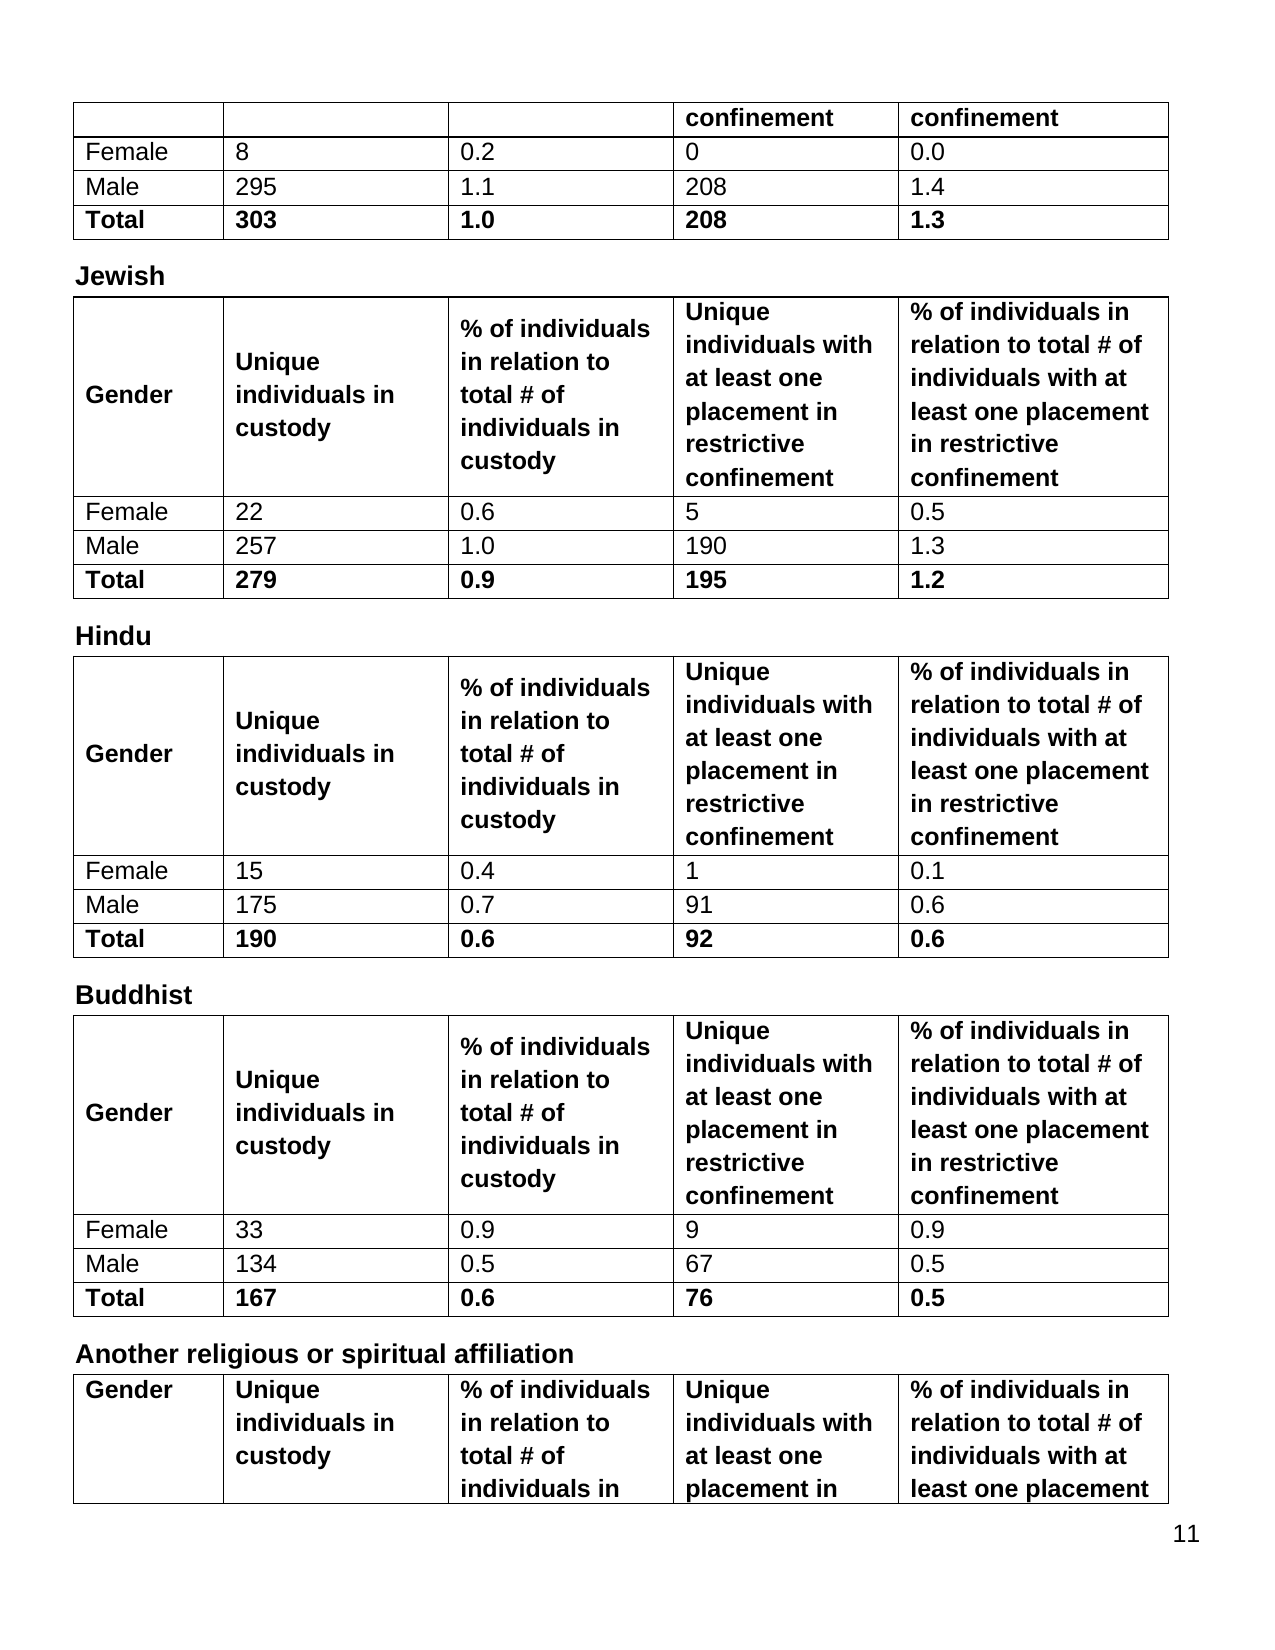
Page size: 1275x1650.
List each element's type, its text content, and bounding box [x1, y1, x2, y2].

table_cell 0.0 [899, 138, 1168, 170]
table_cell 257 [224, 531, 448, 564]
table_cell 175 [224, 890, 448, 923]
table_header % of individuals in relation to total # of individuals in custody [449, 1016, 673, 1214]
table_cell 76 [674, 1283, 898, 1316]
subtitle Jewish [75, 260, 1200, 292]
table_cell 91 [674, 890, 898, 923]
table_cell Male [74, 531, 223, 564]
table_cell 92 [674, 924, 898, 957]
table_header confinement [674, 103, 898, 136]
table_cell 0.9 [449, 1215, 673, 1248]
table_header Unique individuals with at least one placement in restrictive confinement [674, 298, 898, 496]
table_header Unique individuals in custody [224, 657, 448, 855]
table_cell 1.1 [449, 171, 673, 204]
table_cell 5 [674, 497, 898, 529]
table_header Gender [74, 1016, 223, 1214]
table_cell Female [74, 1215, 223, 1248]
table_cell 22 [224, 497, 448, 529]
table_header [224, 103, 448, 136]
table_header % of individuals in relation to total # of individuals with at least one placement in restrictive confinement [899, 657, 1168, 855]
table_cell 1.2 [899, 565, 1168, 598]
table_header Unique individuals in custody [224, 298, 448, 496]
table_cell 9 [674, 1215, 898, 1248]
table_cell 0.1 [899, 856, 1168, 889]
table_cell 1.3 [899, 206, 1168, 238]
table_header % of individuals in relation to total # of individuals in custody [449, 657, 673, 855]
table_cell Male [74, 1249, 223, 1282]
subtitle Buddhist [75, 979, 1200, 1010]
table_cell 190 [674, 531, 898, 564]
table_header Unique individuals in custody [224, 1375, 448, 1503]
table_cell 0.4 [449, 856, 673, 889]
table_cell 0.5 [899, 497, 1168, 529]
table_cell 0.5 [899, 1283, 1168, 1316]
table_cell 0.6 [449, 1283, 673, 1316]
table_cell 15 [224, 856, 448, 889]
subtitle Another religious or spiritual affiliation [75, 1338, 1200, 1369]
subtitle Hindu [75, 619, 1200, 651]
table_header % of individuals in relation to total # of individuals with at least one placement in restrictive confinement [899, 1016, 1168, 1214]
table_header Gender [74, 1375, 223, 1503]
table_cell 1.0 [449, 206, 673, 238]
table_header Unique individuals in custody [224, 1016, 448, 1214]
table_header confinement [899, 103, 1168, 136]
table_cell 208 [674, 206, 898, 238]
table_cell 1 [674, 856, 898, 889]
table_cell Female [74, 856, 223, 889]
table_cell Total [74, 565, 223, 598]
table_cell 0.9 [449, 565, 673, 598]
table_cell 0 [674, 138, 898, 170]
table_cell 0.7 [449, 890, 673, 923]
table_cell 67 [674, 1249, 898, 1282]
table_cell 1.3 [899, 531, 1168, 564]
table_cell 208 [674, 171, 898, 204]
table_cell 8 [224, 138, 448, 170]
table_cell 33 [224, 1215, 448, 1248]
table_cell 0.5 [899, 1249, 1168, 1282]
table_cell 1.0 [449, 531, 673, 564]
table_header [449, 103, 673, 136]
table_cell 167 [224, 1283, 448, 1316]
table_cell 0.9 [899, 1215, 1168, 1248]
table_cell 0.5 [449, 1249, 673, 1282]
table_cell Total [74, 924, 223, 957]
table_cell 0.6 [899, 890, 1168, 923]
table_cell Total [74, 206, 223, 238]
table_cell Male [74, 171, 223, 204]
table_cell 190 [224, 924, 448, 957]
table_cell 0.6 [449, 497, 673, 529]
table_header % of individuals in relation to total # of individuals with at least one placement [899, 1375, 1168, 1503]
table_header Gender [74, 298, 223, 496]
table_cell 134 [224, 1249, 448, 1282]
table_header Gender [74, 657, 223, 855]
table_header Unique individuals with at least one placement in restrictive confinement [674, 657, 898, 855]
table_cell 1.4 [899, 171, 1168, 204]
table_header Unique individuals with at least one placement in restrictive confinement [674, 1016, 898, 1214]
table_cell 0.2 [449, 138, 673, 170]
table_cell Male [74, 890, 223, 923]
table_cell Female [74, 497, 223, 529]
table_cell 303 [224, 206, 448, 238]
table_cell 295 [224, 171, 448, 204]
table_header Unique individuals with at least one placement in [674, 1375, 898, 1503]
table_header % of individuals in relation to total # of individuals with at least one placement in restrictive confinement [899, 298, 1168, 496]
table_cell 0.6 [899, 924, 1168, 957]
table_cell Female [74, 138, 223, 170]
table_cell 279 [224, 565, 448, 598]
table_header % of individuals in relation to total # of individuals in custody [449, 298, 673, 496]
table_header % of individuals in relation to total # of individuals in [449, 1375, 673, 1503]
table_cell 195 [674, 565, 898, 598]
table_header [74, 103, 223, 136]
table_cell 0.6 [449, 924, 673, 957]
table_cell Total [74, 1283, 223, 1316]
